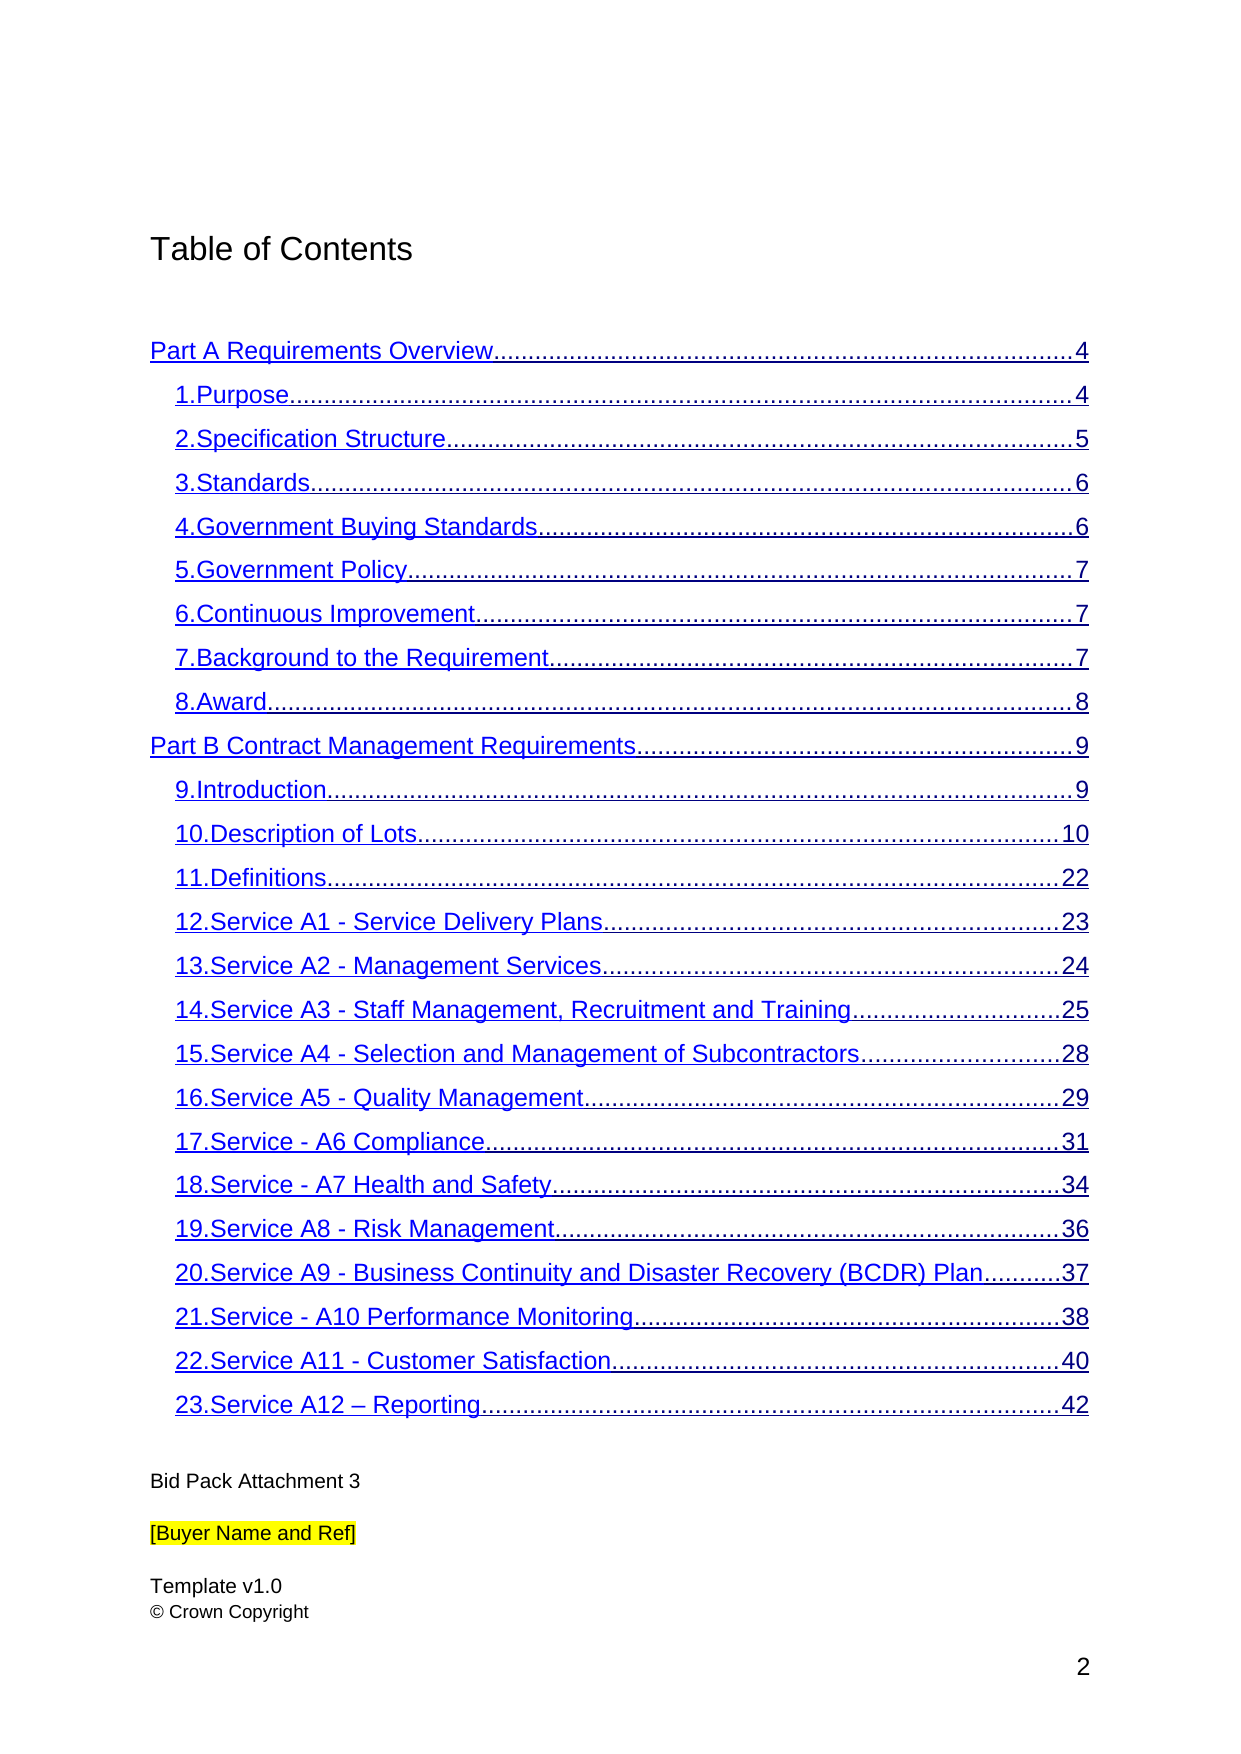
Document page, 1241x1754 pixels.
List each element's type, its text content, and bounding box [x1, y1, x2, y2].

text 17. Service - A6 Compliance 31 [175, 1126, 1090, 1156]
text Part B Contract Management Requirements 9 [150, 731, 1090, 760]
text 6. Continuous Improvement 7 [175, 599, 1090, 629]
text 16. Service A5 - Quality Management 29 [175, 1082, 1090, 1112]
text 1. Purpose 4 [175, 380, 1090, 409]
subtitle Table of Contents [150, 229, 1090, 268]
text 7. Background to the Requirement 7 [175, 643, 1090, 673]
text 12. Service A1 - Service Delivery Plans 23 [175, 907, 1090, 936]
text 23. Service A12 – Reporting 42 [175, 1390, 1090, 1419]
text 13. Service A2 - Management Services 24 [175, 951, 1090, 980]
text Part A Requirements Overview 4 [150, 336, 1090, 365]
text 5. Government Policy 7 [175, 556, 1090, 585]
text 2. Specification Structure 5 [175, 424, 1090, 453]
text 10. Description of Lots 10 [175, 819, 1090, 848]
text 14. Service A3 - Staff Management, Recruitment and Training 25 [175, 994, 1090, 1024]
text 4. Government Buying Standards 6 [175, 512, 1090, 541]
text 8. Award 8 [175, 687, 1090, 717]
text 18. Service - A7 Health and Safety 34 [175, 1170, 1090, 1199]
text 11. Definitions 22 [175, 863, 1090, 892]
text 9. Introduction 9 [175, 775, 1090, 804]
text 15. Service A4 - Selection and Management of Subcontractors 28 [175, 1038, 1090, 1068]
text 19. Service A8 - Risk Management 36 [175, 1214, 1090, 1243]
text 22. Service A11 - Customer Satisfaction 40 [175, 1346, 1090, 1375]
text 20. Service A9 - Business Continuity and Disaster Recovery (BCDR) Plan 37 [175, 1258, 1090, 1287]
text 3. Standards 6 [175, 468, 1090, 497]
text 21. Service - A10 Performance Monitoring 38 [175, 1302, 1090, 1331]
